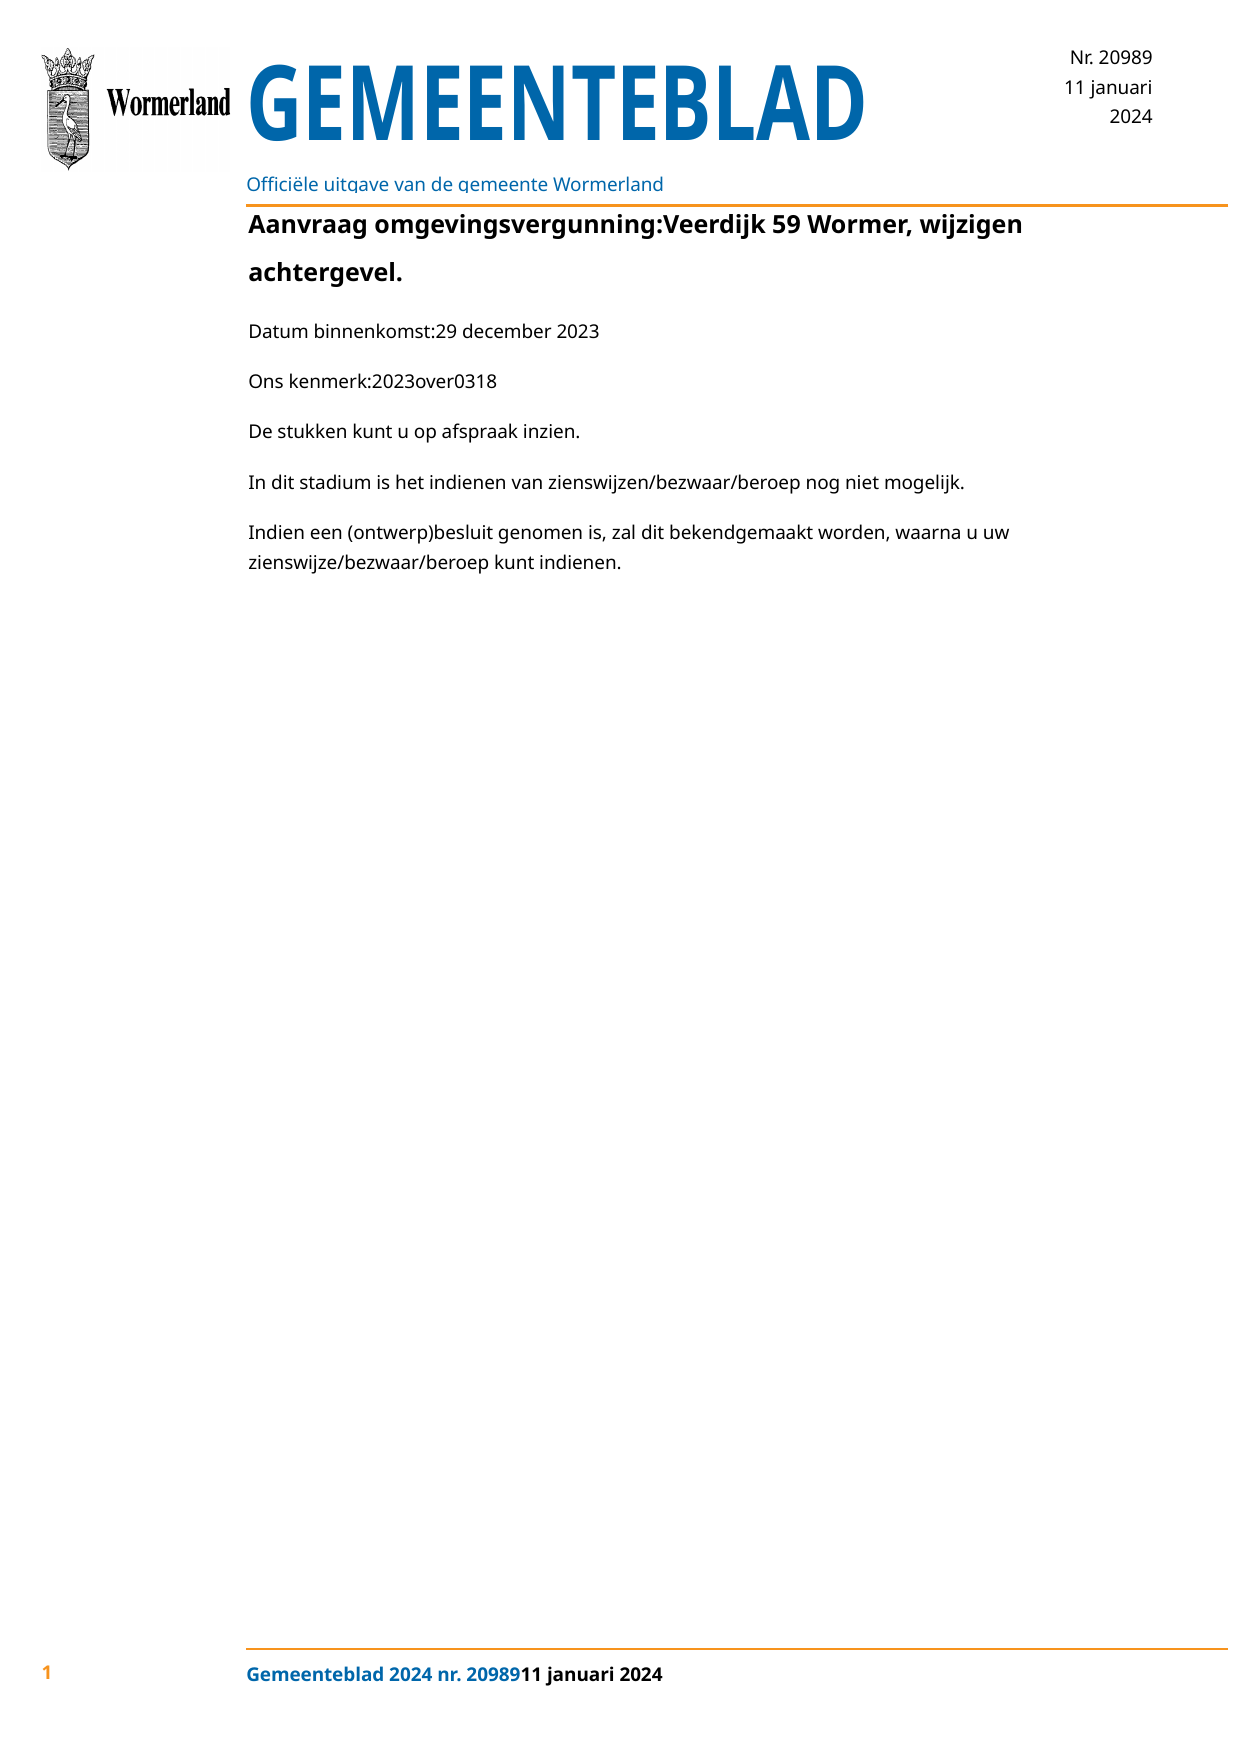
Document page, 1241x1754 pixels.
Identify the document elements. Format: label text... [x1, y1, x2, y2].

text Datum binnenkomst:29 december 2023 [248, 318, 1152, 344]
text In dit stadium is het indienen van zienswijzen/bezwaar/beroep nog niet mogelijk. [248, 469, 1152, 495]
text Aanvraag omgevingsvergunning:Veerdijk 59 Wormer, wijzigen achtergevel. [248, 207, 1152, 288]
text Indien een (ontwerp)besluit genomen is, zal dit bekendgemaakt worden, waarna u uw zienswijze/bezwaar/beroep kunt indienen. [248, 519, 1152, 575]
text De stukken kunt u op afspraak inzien. [248, 419, 1152, 444]
picture [41, 47, 231, 172]
text Ons kenmerk:2023over0318 [248, 368, 1152, 394]
